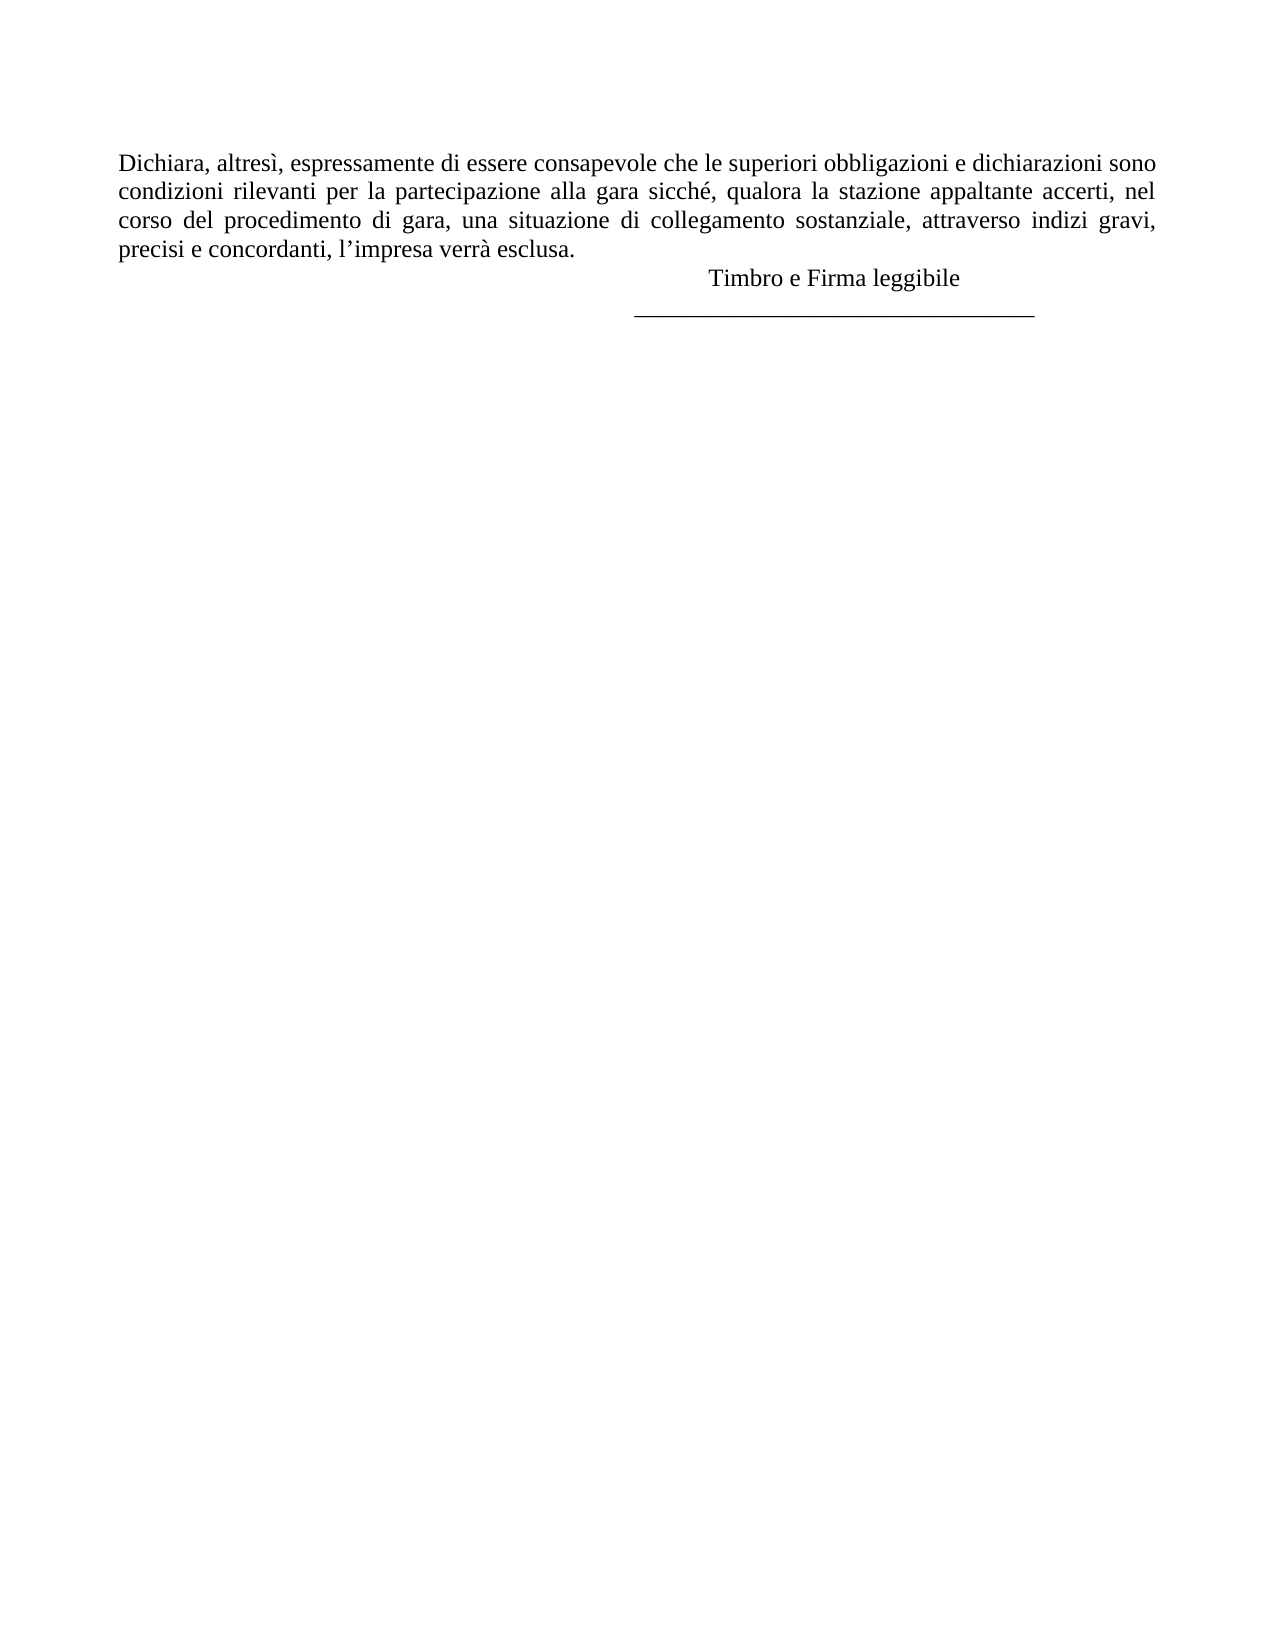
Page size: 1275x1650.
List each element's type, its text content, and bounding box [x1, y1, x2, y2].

text ________________________________ [118, 291, 1157, 320]
text Dichiara, altresì, espressamente di essere consapevole che le superiori obbligazioni e dichiarazioni sono condizioni rilevanti per la partecipazione alla gara sicché, qualora la stazione appaltante accerti, nel corso del procedimento di gara, una situazione di collegamento sostanziale, attraverso indizi gravi, precisi e concordanti, l’impresa verrà esclusa. [118, 148, 1157, 263]
text Timbro e Firma leggibile [118, 263, 1157, 291]
